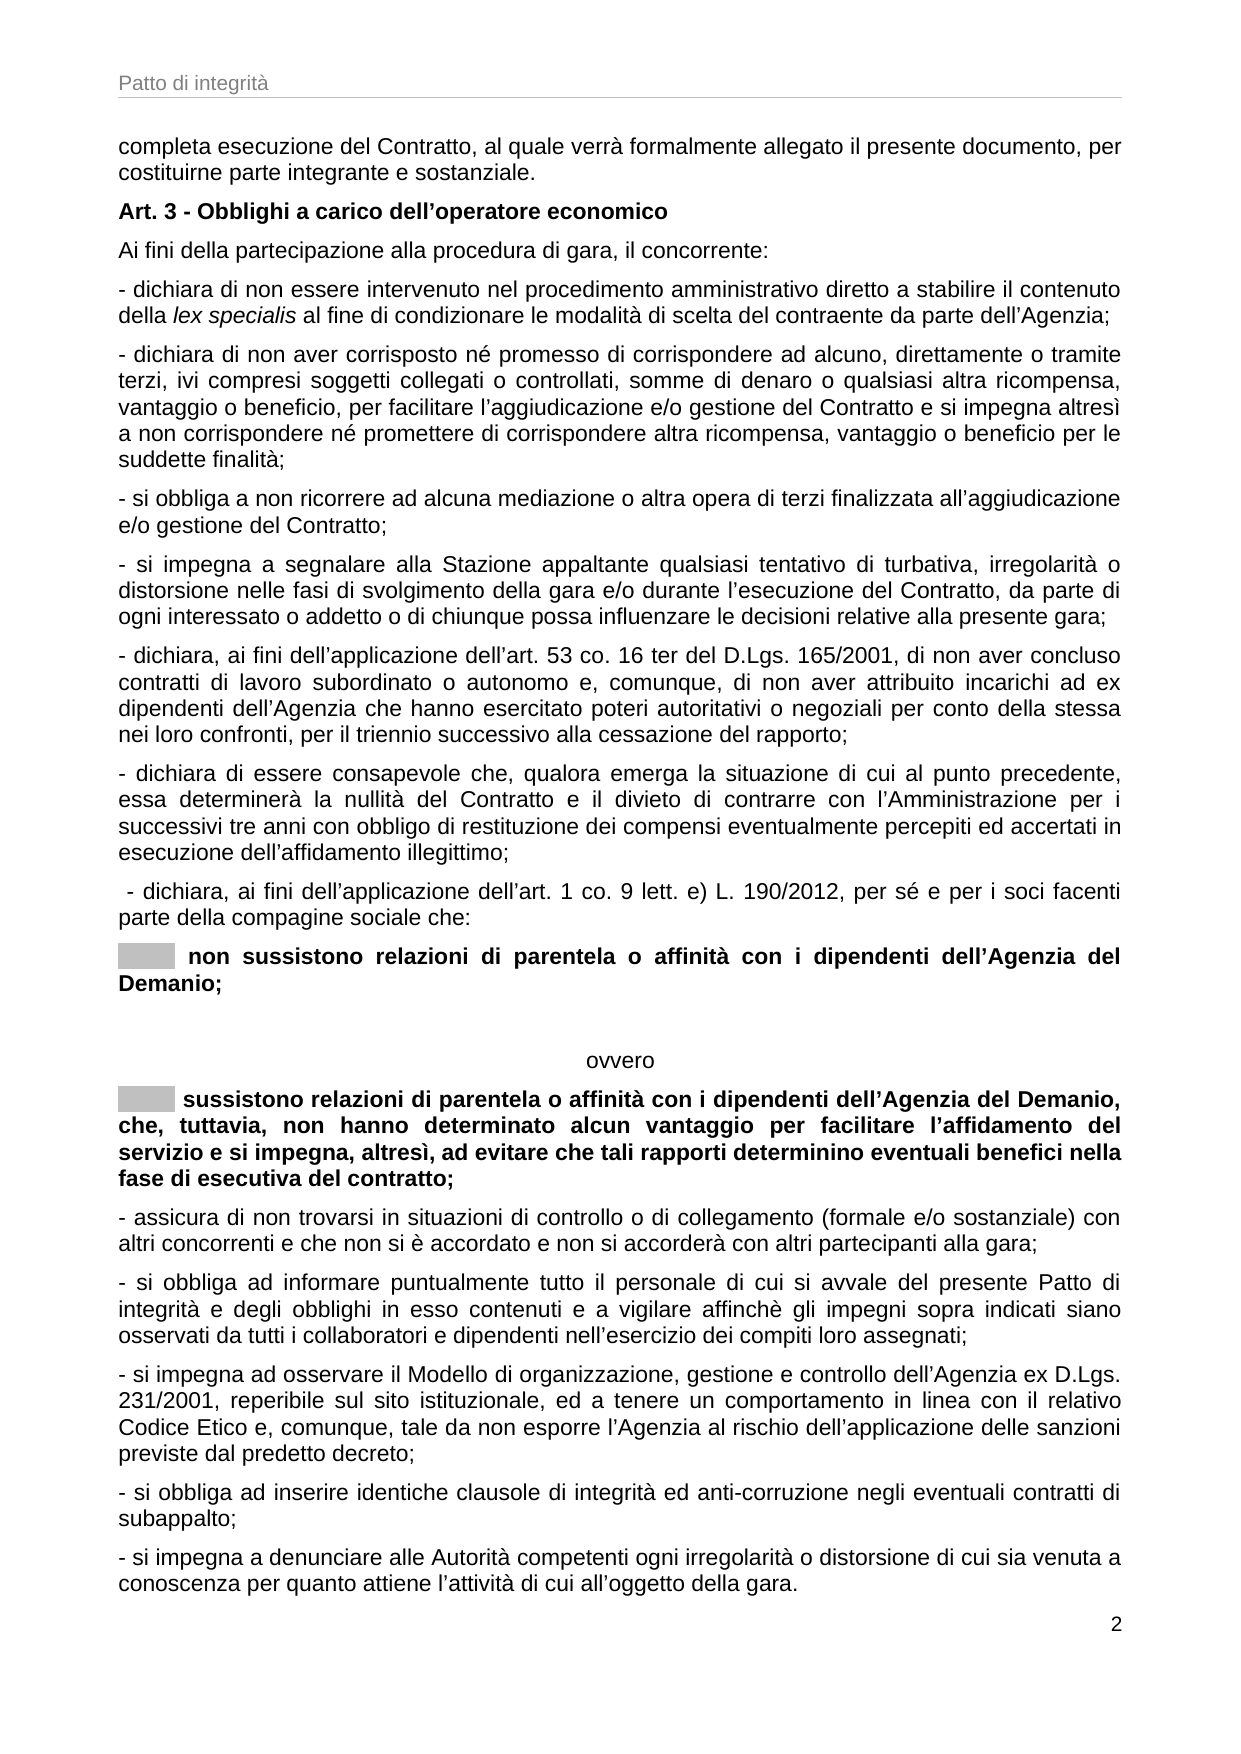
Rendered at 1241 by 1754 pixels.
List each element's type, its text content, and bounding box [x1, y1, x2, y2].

text - si obbliga ad informare puntualmente tutto il personale di cui si avvale del presente Patto di integrità e degli obblighi in esso contenuti e a vigilare affinchè gli impegni sopra indicati siano osservati da tutti i collaboratori e dipendenti nell’esercizio dei compiti loro assegnati; [118, 1269, 1122, 1348]
text - si impegna a segnalare alla Stazione appaltante qualsiasi tentativo di turbativa, irregolarità o distorsione nelle fasi di svolgimento della gara e/o durante l’esecuzione del Contratto, da parte di ogni interessato o addetto o di chiunque possa influenzare le decisioni relative alla presente gara; [118, 551, 1122, 629]
text - dichiara, ai fini dell’applicazione dell’art. 53 co. 16 ter del D.Lgs. 165/2001, di non aver concluso contratti di lavoro subordinato o autonomo e, comunque, di non aver attribuito incarichi ad ex dipendenti dell’Agenzia che hanno esercitato poteri autoritativi o negoziali per conto della stessa nei loro confronti, per il triennio successivo alla cessazione del rapporto; [118, 642, 1122, 747]
text - si obbliga a non ricorrere ad alcuna mediazione o altra opera di terzi finalizzata all’aggiudicazione e/o gestione del Contratto; [118, 485, 1122, 538]
text Ai fini della partecipazione alla procedura di gara, il concorrente: [118, 237, 1122, 263]
text - dichiara di non aver corrisposto né promesso di corrispondere ad alcuno, direttamente o tramite terzi, ivi compresi soggetti collegati o controllati, somme di denaro o qualsiasi altra ricompensa, vantaggio o beneficio, per facilitare l’aggiudicazione e/o gestione del Contratto e si impegna altresì a non corrispondere né promettere di corrispondere altra ricompensa, vantaggio o beneficio per le suddette finalità; [118, 341, 1122, 473]
text non sussistono relazioni di parentela o affinità con i dipendenti dell’Agenzia del Demanio; [118, 943, 1122, 996]
text - assicura di non trovarsi in situazioni di controllo o di collegamento (formale e/o sostanziale) con altri concorrenti e che non si è accordato e non si accorderà con altri partecipanti alla gara; [118, 1204, 1122, 1257]
text - dichiara, ai fini dell’applicazione dell’art. 1 co. 9 lett. e) L. 190/2012, per sé e per i soci facenti parte della compagine sociale che: [118, 878, 1122, 931]
text - dichiara di non essere intervenuto nel procedimento amministrativo diretto a stabilire il contenuto della lex specialis al fine di condizionare le modalità di scelta del contraente da parte dell’Agenzia; [118, 276, 1122, 328]
text - si impegna ad osservare il Modello di organizzazione, gestione e controllo dell’Agenzia ex D.Lgs. 231/2001, reperibile sul sito istituzionale, ed a tenere un comportamento in linea con il relativo Codice Etico e, comunque, tale da non esporre l’Agenzia al rischio dell’applicazione delle sanzioni previste dal predetto decreto; [118, 1361, 1122, 1466]
text completa esecuzione del Contratto, al quale verrà formalmente allegato il presente documento, per costituirne parte integrante e sostanziale. [118, 133, 1122, 186]
text - si impegna a denunciare alle Autorità competenti ogni irregolarità o distorsione di cui sia venuta a conoscenza per quanto attiene l’attività di cui all’oggetto della gara. [118, 1544, 1122, 1597]
text - dichiara di essere consapevole che, qualora emerga la situazione di cui al punto precedente, essa determinerà la nullità del Contratto e il divieto di contrarre con l’Amministrazione per i successivi tre anni con obbligo di restituzione dei compensi eventualmente percepiti ed accertati in esecuzione dell’affidamento illegittimo; [118, 760, 1122, 865]
text ovvero [118, 1047, 1122, 1073]
text sussistono relazioni di parentela o affinità con i dipendenti dell’Agenzia del Demanio, che, tuttavia, non hanno determinato alcun vantaggio per facilitare l’affidamento del servizio e si impegna, altresì, ad evitare che tali rapporti determinino eventuali benefici nella fase di esecutiva del contratto; [118, 1086, 1122, 1191]
text - si obbliga ad inserire identiche clausole di integrità ed anti-corruzione negli eventuali contratti di subappalto; [118, 1479, 1122, 1531]
text Art. 3 - Obblighi a carico dell’operatore economico [118, 198, 1122, 224]
